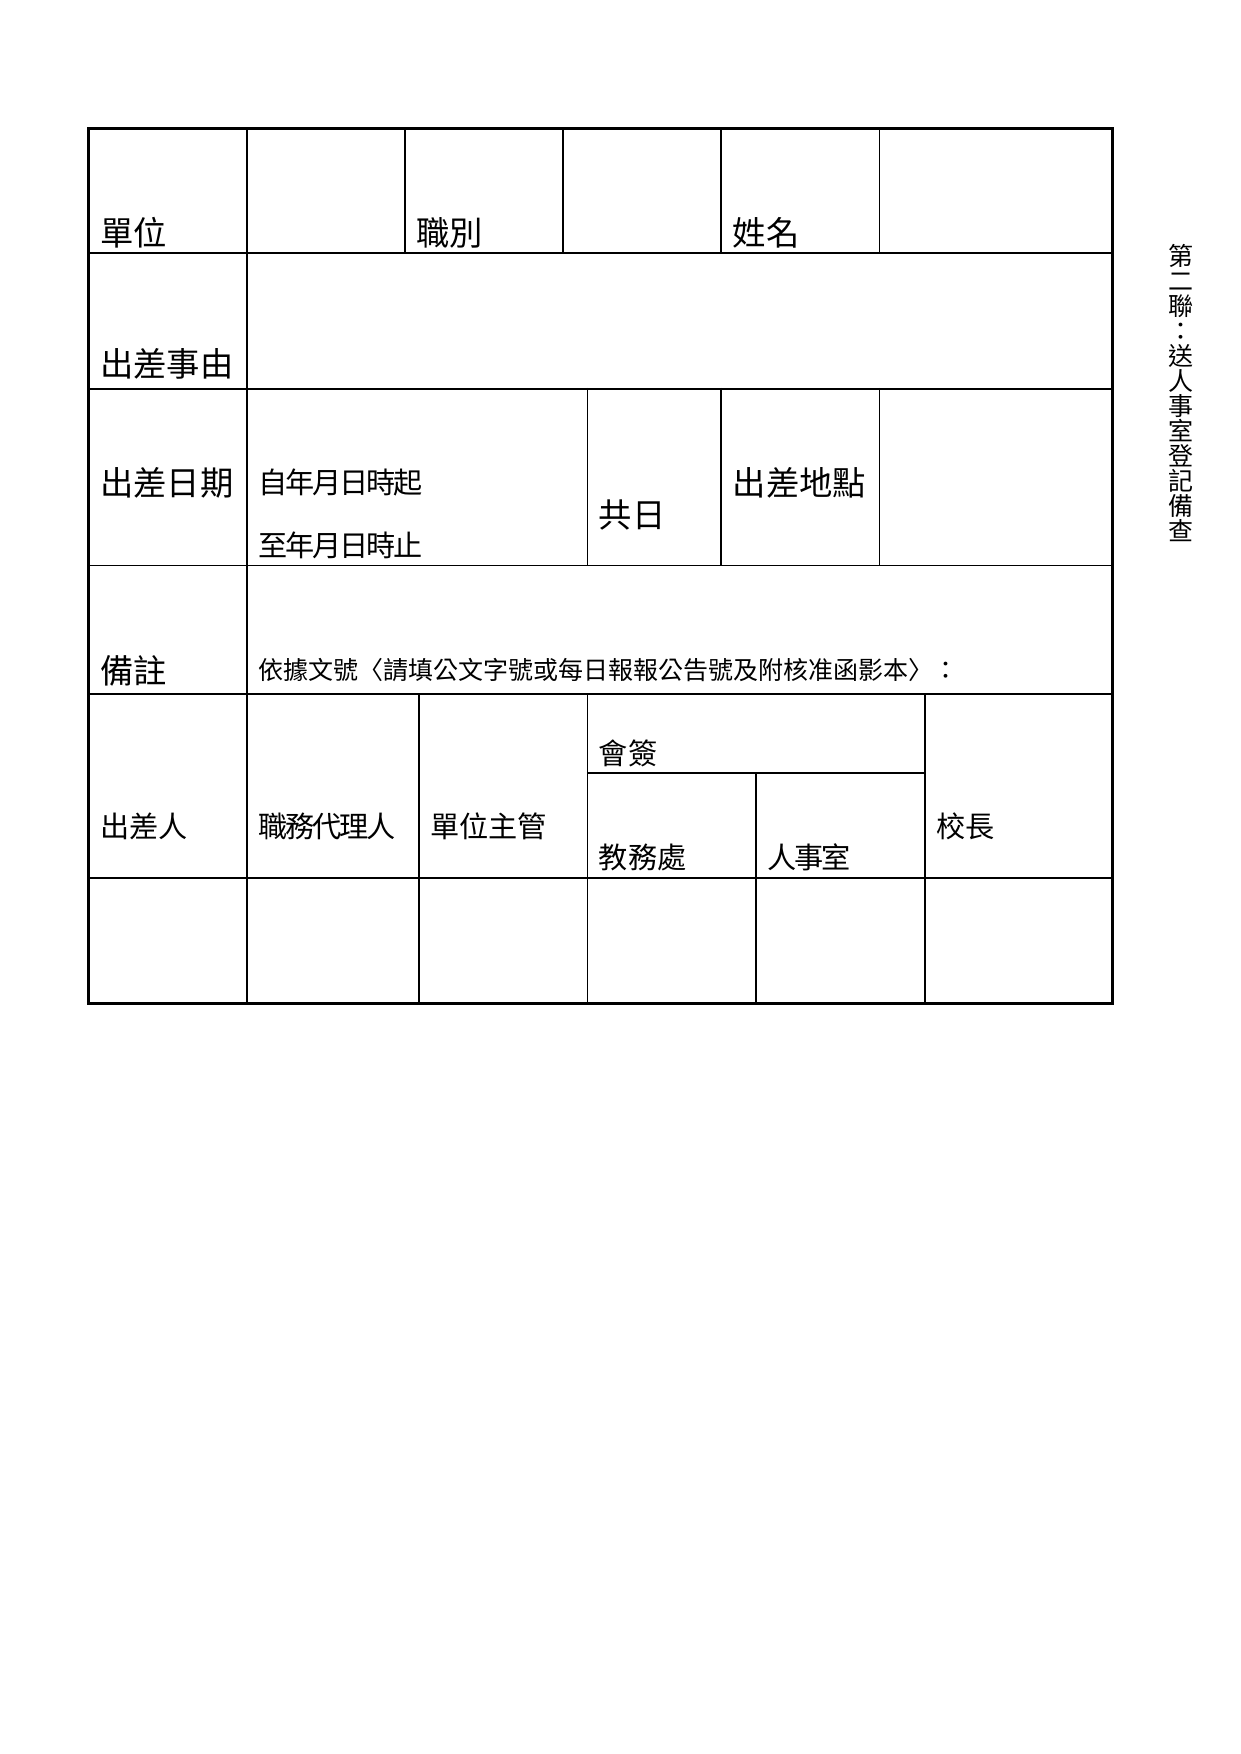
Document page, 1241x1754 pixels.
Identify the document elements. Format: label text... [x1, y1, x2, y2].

table_header 職別 [406, 130, 562, 252]
table_cell [926, 879, 1111, 1002]
table_cell [90, 879, 246, 1002]
table_cell 校長 [926, 695, 1111, 877]
table_header 姓名 [722, 130, 879, 252]
table_cell 會簽 [588, 695, 924, 772]
table_cell [420, 879, 587, 1002]
table_cell [248, 254, 1111, 388]
table_cell 自年月日時起 至年月日時止 [248, 390, 587, 564]
table_header [880, 130, 1111, 252]
table_header [1131, 228, 1206, 580]
table_cell [248, 879, 418, 1002]
table_header 單位 [90, 130, 246, 252]
table_cell [880, 390, 1111, 564]
table_header [564, 130, 720, 252]
table_cell 出差地點 [722, 390, 879, 564]
table_cell 出差人 [90, 695, 246, 877]
table_header [248, 130, 404, 252]
table_cell 人事室 [757, 774, 924, 877]
table_cell 依據文號〈請填公文字號或每日報報公告號及附核准函影本〉： [248, 566, 1111, 693]
table_cell 出差事由 [90, 254, 246, 388]
table_cell 備註 [90, 566, 246, 693]
table_cell 共日 [588, 390, 720, 564]
table_cell 職務代理人 [248, 695, 418, 877]
table_cell [757, 879, 924, 1002]
table_cell 教務處 [588, 774, 755, 877]
table_cell 出差日期 [90, 390, 246, 564]
table_cell 單位主管 [420, 695, 587, 877]
table_cell [588, 879, 755, 1002]
